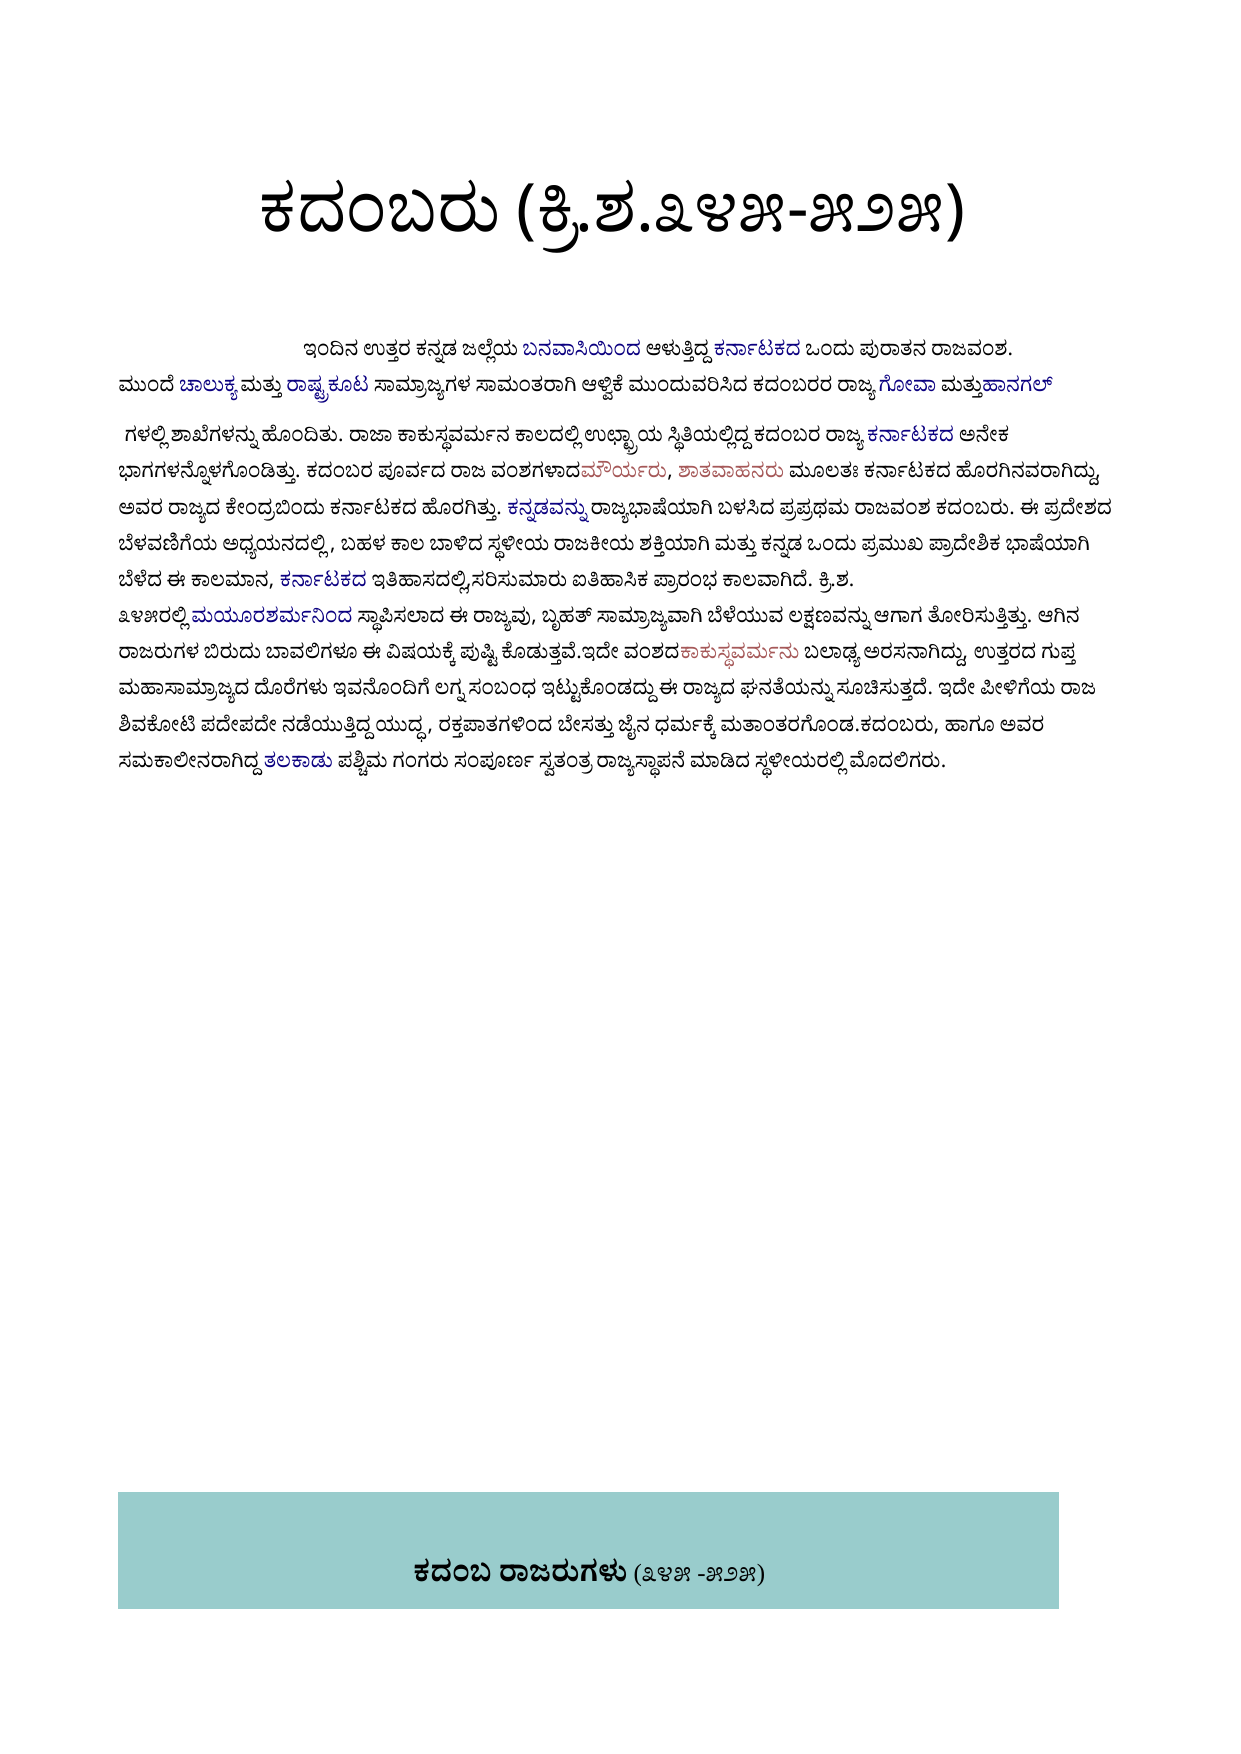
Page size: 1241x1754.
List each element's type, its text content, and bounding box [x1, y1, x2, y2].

text ಗಳಲ್ಲಿ ಶಾಖೆಗಳನ್ನು ಹೊಂದಿತು. ರಾಜಾ ಕಾಕುಸ್ಥವರ್ಮನ ಕಾಲದಲ್ಲಿ ಉಛ್ಛ್ರಾಯ ಸ್ಥಿತಿಯಲ್ಲಿದ್ದ ಕದಂಬರ ರಾಜ್ಯ ಕರ್ನಾಟಕದ ಅನೇಕ ಭಾಗಗಳನ್ನೊಳಗೊಂಡಿತ್ತು. ಕದಂಬರ ಪೂರ್ವದ ರಾಜ ವಂಶಗಳಾದಮೌರ್ಯರು, ಶಾತವಾಹನರು ಮೂಲತಃ ಕರ್ನಾಟಕದ ಹೊರಗಿನವರಾಗಿದ್ದು, ಅವರ ರಾಜ್ಯದ ಕೇಂದ್ರಬಿಂದು ಕರ್ನಾಟಕದ ಹೊರಗಿತ್ತು. ಕನ್ನಡವನ್ನು ರಾಜ್ಯಭಾಷೆಯಾಗಿ ಬಳಸಿದ ಪ್ರಪ್ರಥಮ ರಾಜವಂಶ ಕದಂಬರು. ಈ ಪ್ರದೇಶದ ಬೆಳವಣಿಗೆಯ ಅಧ್ಯಯನದಲ್ಲಿ , ಬಹಳ ಕಾಲ ಬಾಳಿದ ಸ್ಥಳೀಯ ರಾಜಕೀಯ ಶಕ್ತಿಯಾಗಿ ಮತ್ತು ಕನ್ನಡ ಒಂದು ಪ್ರಮುಖ ಪ್ರಾದೇಶಿಕ ಭಾಷೆಯಾಗಿ ಬೆಳೆದ ಈ ಕಾಲಮಾನ, ಕರ್ನಾಟಕದ ಇತಿಹಾಸದಲ್ಲಿ,ಸರಿಸುಮಾರು ಐತಿಹಾಸಿಕ ಪ್ರಾರಂಭ ಕಾಲವಾಗಿದೆ. ಕ್ರಿ.ಶ. ೩೪೫ರಲ್ಲಿ ಮಯೂರಶರ್ಮನಿಂದ ಸ್ಥಾಪಿಸಲಾದ ಈ ರಾಜ್ಯವು, ಬೃಹತ್ ಸಾಮ್ರಾಜ್ಯವಾಗಿ ಬೆಳೆಯುವ ಲಕ್ಷಣವನ್ನು ಆಗಾಗ ತೋರಿಸುತ್ತಿತ್ತು. ಆಗಿನ ರಾಜರುಗಳ ಬಿರುದು ಬಾವಲಿಗಳೂ ಈ ವಿಷಯಕ್ಕೆ ಪುಷ್ಟಿ ಕೊಡುತ್ತವೆ.ಇದೇ ವಂಶದಕಾಕುಸ್ಥವರ್ಮನು ಬಲಾಢ್ಯ ಅರಸನಾಗಿದ್ದು, ಉತ್ತರದ ಗುಪ್ತ ಮಹಾಸಾಮ್ರಾಜ್ಯದ ದೊರೆಗಳು ಇವನೊಂದಿಗೆ ಲಗ್ನ ಸಂಬಂಧ ಇಟ್ಟುಕೊಂಡದ್ದು ಈ ರಾಜ್ಯದ ಘನತೆಯನ್ನು ಸೂಚಿಸುತ್ತದೆ. ಇದೇ ಪೀಳಿಗೆಯ ರಾಜ ಶಿವಕೋಟಿ ಪದೇಪದೇ ನಡೆಯುತ್ತಿದ್ದ ಯುದ್ಧ , ರಕ್ತಪಾತಗಳಿಂದ ಬೇಸತ್ತು ಜೈನ ಧರ್ಮಕ್ಕೆ ಮತಾಂತರಗೊಂಡ.ಕದಂಬರು, ಹಾಗೂ ಅವರ ಸಮಕಾಲೀನರಾಗಿದ್ದ ತಲಕಾಡು ಪಶ್ಚಿಮ ಗಂಗರು ಸಂಪೂರ್ಣ ಸ್ವತಂತ್ರ ರಾಜ್ಯಸ್ಥಾಪನೆ ಮಾಡಿದ ಸ್ಥಳೀಯರಲ್ಲಿ ಮೊದಲಿಗರು. [118, 418, 1122, 781]
table_header ಕದಂಬ ರಾಜರುಗಳು (೩೪೫ -೫೨೫) [118, 1492, 1059, 1609]
text ಕದಂಬರು (ಕ್ರಿ.ಶ.೩೪೫-೫೨೫) [118, 160, 1122, 279]
text ಇಂದಿನ ಉತ್ತರ ಕನ್ನಡ ಜಲ್ಲೆಯ ಬನವಾಸಿಯಿಂದ ಆಳುತ್ತಿದ್ದ ಕರ್ನಾಟಕದ ಒಂದು ಪುರಾತನ ರಾಜವಂಶ. ಮುಂದೆ ಚಾಲುಕ್ಯ ಮತ್ತು ರಾಷ್ಟ್ರಕೂಟ ಸಾಮ್ರಾಜ್ಯಗಳ ಸಾಮಂತರಾಗಿ ಆಳ್ವಿಕೆ ಮುಂದುವರಿಸಿದ ಕದಂಬರರ ರಾಜ್ಯ ಗೋವಾ ಮತ್ತುಹಾನಗಲ್ [118, 334, 1122, 406]
